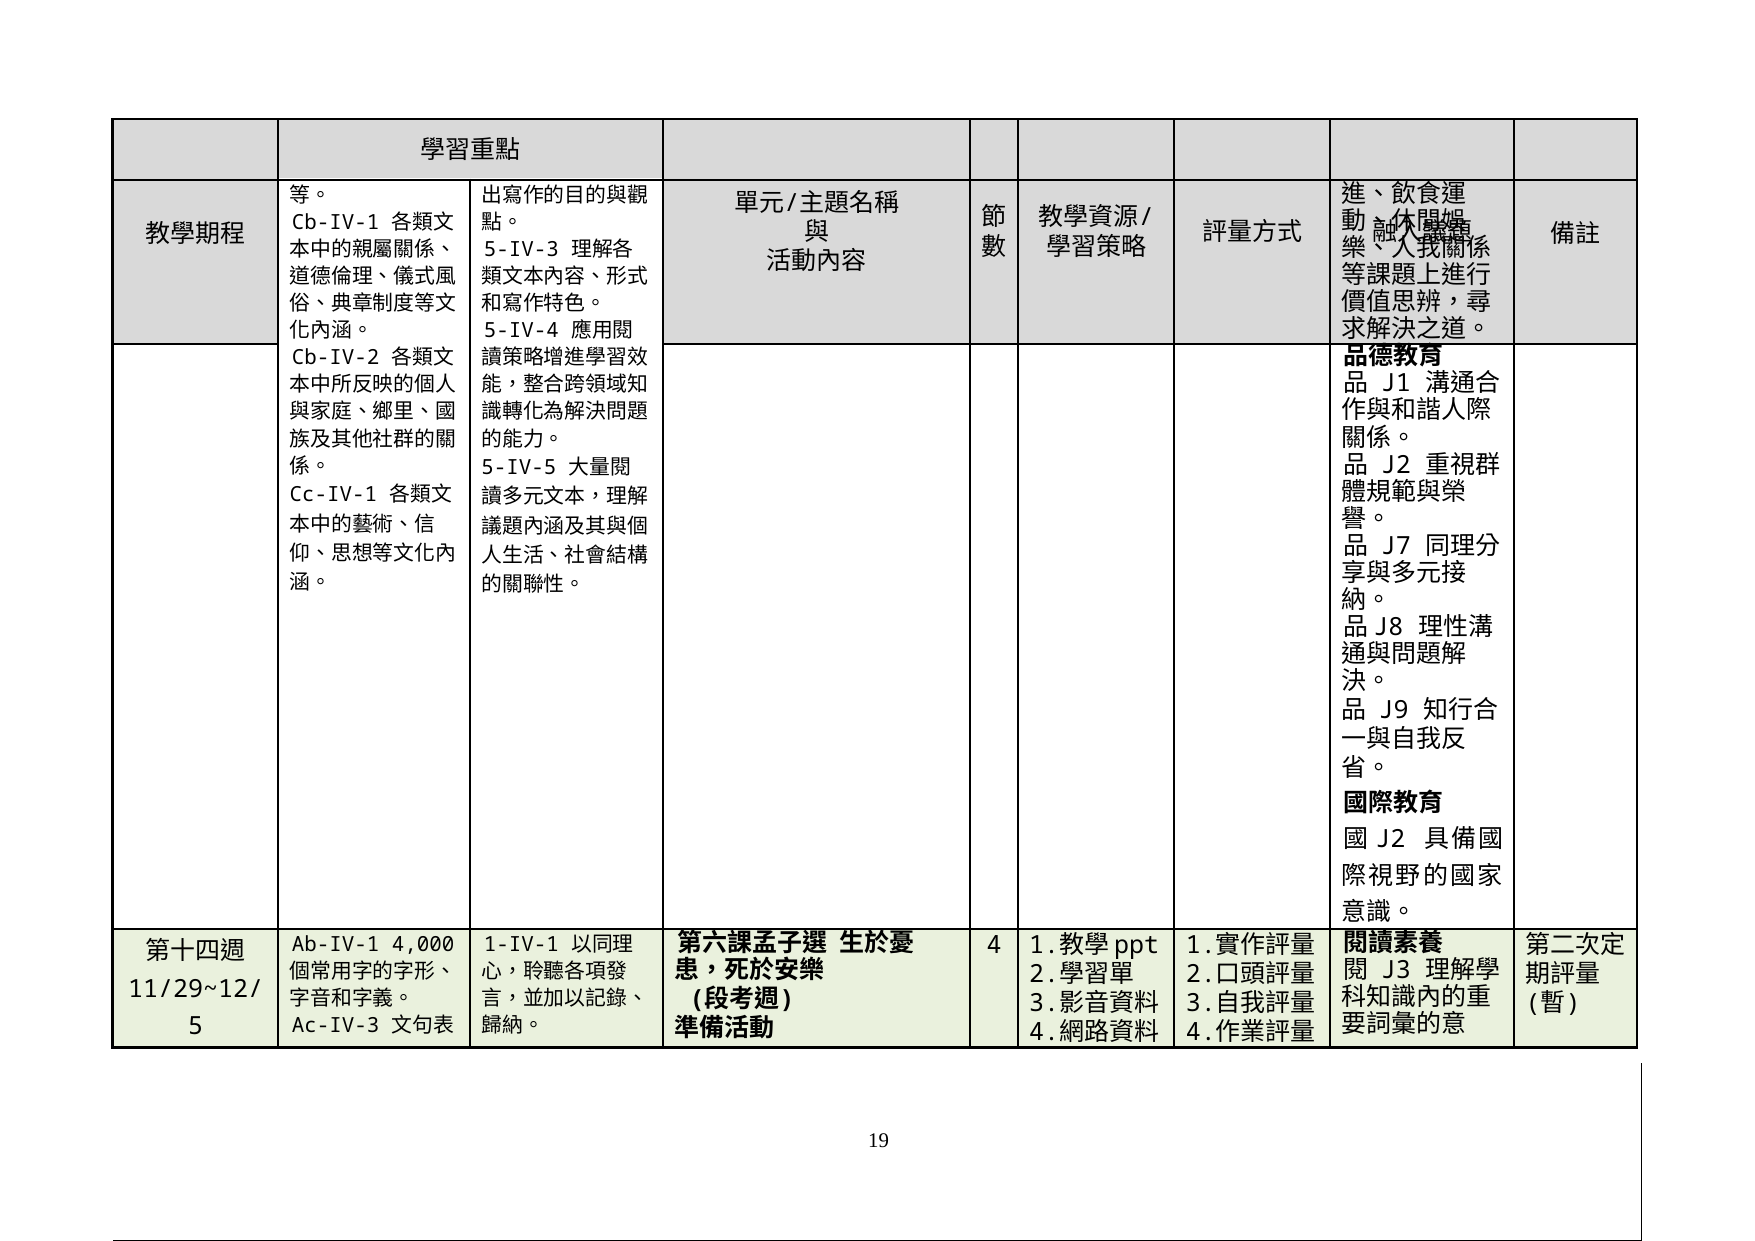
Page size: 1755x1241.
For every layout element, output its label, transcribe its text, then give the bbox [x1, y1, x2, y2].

table_header [1515, 120, 1636, 179]
table_cell [1638, 179, 1736, 928]
table_cell 出寫作的目的與觀點。 5-IV-3 理解各類文本內容、形式和寫作特色。 5-IV-4 應用閱讀策略增進學習效能，整合跨領域知識轉化為解決問題的能力。 5-IV-5 大量閱讀多元文本，理解議題內涵及其與個人生活、社會結構的關聯性。 [471, 181, 662, 928]
table_cell [1638, 928, 1736, 1046]
table_cell 1.教學ppt 2.學習單 3.影音資料 4.網路資料 [1019, 181, 1173, 343]
table_cell 5 [971, 181, 1017, 343]
table_cell 1.教學ppt 2.學習單 3.影音資料 4.網路資料 [1019, 930, 1173, 1046]
table_header 單元/主題名稱 與 活動內容 [664, 120, 969, 179]
table_header 教學資源/學習策略 [1019, 120, 1173, 179]
table_cell 第六課孟子選 生於憂患，死於安樂 準備活動 請學生報告本課相關事例。 發展活動 1.配合課文提問教學學習單，逐段講解課文並提問段落重點。 2.請學生依序完成學習單以掌握各段大意。 3.講述「課文賞析」。. 4.透過讀後檢測站、問題討論協助學生歸納整理本課重點。 5.總結本課的主旨及寫作手法。 綜合活動 1.回家作業：學生完成應用練習及習作題目。 2.評量：總結本課已教過的知識，或以口頭提問、學習單的方式檢測學生學習狀況，加強學生不足的地方。 [664, 345, 969, 928]
table_cell 等。 Cb-IV-1 各類文本中的親屬關係、道德倫理、儀式風俗、典章制度等文化內涵。 Cb-IV-2 各類文本中所反映的個人與家庭、鄉里、國族及其他社群的關係。 Cc-IV-1 各類文本中的藝術、信仰、思想等文化內涵。 [279, 181, 469, 928]
table_cell 4 1 [971, 930, 1017, 1046]
table_cell Ab-IV-1 4,000個常用字的字形、字音和字義。 Ac-IV-3 文句表 [279, 930, 469, 1046]
table_header [1175, 120, 1329, 179]
table_cell 1.教學ppt 2.學習單 3.影音資料 4.網路資料 [1019, 345, 1173, 928]
table_cell [1515, 181, 1636, 343]
table_cell 5 [971, 345, 1017, 928]
table_cell 第十三週 11/22~11/28 [114, 181, 277, 343]
table_cell 1.實作評量 2.口頭評量 3.自我評量 4.作業評量 5.作文評量 [1175, 930, 1329, 1046]
table_cell 閱讀素養 閱 J3 理解學科知識內的重要詞彙的意涵，並懂得如何運用該詞彙與他人進行溝通。 閱 J4 除紙本閱讀之外，依學習需求選擇適當的閱讀媒材，並了解如何利用適當的管道獲得文本資源。 閱 J8 在學習上遇到問題時，願意尋找課外資料，解決困難。 生命教育 生 J1 思考生活、學校與社區的公共議題，培養與他人理性溝通的素養。 生 J5 覺察生活中的各種迷思，在生活作息、健康促進、飲食運動、休閒娛樂、人我關係等課題上進行價值思辨，尋求解決之道。 品德教育 品 J1 溝通合作與和諧人際關係。 品 J2 重視群體規範與榮譽。 品 J7 同理分享與多元接納。 品J8 理性溝通與問題解決。 品 J9 知行合一與自我反省。 國際教育 國J2 具備國際視野的國家意識。 [1331, 345, 1513, 928]
table_cell 第十四週 11/29~12/5 [114, 930, 277, 1046]
table_cell 第二次定期評量(暫) [1515, 930, 1636, 1046]
table_header [114, 120, 277, 179]
table_cell 1.實作評量 2.口頭評量 3.自我評量 4.作業評量 [1175, 181, 1329, 343]
table_cell 第六課孟子選 生於憂患，死於安樂 準備活動 請學生報告本課相關事例。 發展活動 1.配合課文提問教學學習單，逐段講解課文並提問段落重點。 2.請學生依序完成學習單以掌握各段大意。 3.講述「課文賞析」。. 4.透過讀後檢測站、問題討論協助學生歸納整理本課重點。 5.總結本課的主旨及寫作手法。 綜合活動 1.回家作業：學生完成應用練習及習作題目。 2.評量：總結本課已教過的知識，或以口頭提問、學習單的方式檢測學生學習狀況，加強學生不足的地方。 [664, 181, 969, 343]
table_cell [1515, 345, 1636, 928]
table_cell 第十三週 11/22~11/28 [114, 345, 277, 928]
table_header 節數 [971, 120, 1017, 179]
table_cell 閱讀素養 閱 J3 理解學科知識內的重要詞彙的意涵，並懂得如何運用該詞彙與他人進行溝通。 閱 J4 除紙本閱讀之外，依學習需求選擇適當的閱讀媒材，並了解如何利用適當的管道獲得文本資源。 閱 J8 在學習上遇到問題時，願意尋找課外資料，解決困難。 生命教育 生 J1 思考生活、學校與社區的公共議題，培養與他人理性溝通的素養。 生 J5 覺察生活中的各種迷思，在生活作息、健康促進、飲食運動、休閒娛樂、人我關係等課題上進行價值思辨，尋求解決之道。 品德教育 品 J1 溝通合作與和諧人際關係。 品 J2 重視群體規範與榮譽。 品 J7 同理分享與多元接納。 品J8 理性溝通與問題解決。 品 J9 知行合一與自我反省。 國際教育 國J2 具備國際視野的國家意識。 [1331, 181, 1513, 343]
table_header [1638, 118, 1736, 178]
table_header 學習重點 [279, 120, 662, 178]
table_cell 1.實作評量 2.口頭評量 3.自我評量 4.作業評量 [1175, 345, 1329, 928]
table_header [1331, 120, 1513, 179]
table_cell 閱讀素養 閱 J3 理解學科知識內的重要詞彙的意涵，並懂得如何運用該詞彙與他人進行溝通。 閱 J4 除紙本閱讀之外，依學習需求選擇適當的閱讀媒材，並了解如何利用適當的管道獲得文本資源。 閱 J8 在學習上遇到問題時，願意尋找課外資料，解決困難。 生命教育 生 J1 思考生活、學校與社區的公共議題，培養與他人理性溝通的素養。 生 J5 覺察生活中的各種迷思，在生活作息、健康促進、飲食運動、休閒娛樂、人我關係等課題上進行價值思辨，尋求解決之道。 品德教育 品 J1 溝通合作與和諧人際關係。 品 J2 重視群體規範與榮譽。 品 J7 同理分享與多元接納。 品 J8 理性溝通與問題解決。 品 J9 知行合一與自我反省。 國際教育 國J2 具備國際視野的國家意識。 [1331, 930, 1513, 1046]
table_cell 第六課孟子選 生於憂患，死於安樂 (段考週) 準備活動 透過「夢想‧達陣」活動，探討如何面對生命困境，以及如何建立自我生命價值。 發展活動 1.指導學生蒐集春秋戰國時期思想家作品，並且練習思想家派別代表特色判讀演練。 2.透過SWOT分析自我優劣勢，藉以找出自己未來優勢並且訂定目標。 綜合活動 評量：總結本課已教過的知識，或以口頭提問、學習單的方式檢測學生學習狀況，加強學生不足的地方。 作文五 參考段考說明。 [664, 930, 969, 1046]
table_cell 1-IV-1 以同理心，聆聽各項發言，並加以記錄、歸納。 [471, 930, 662, 1046]
